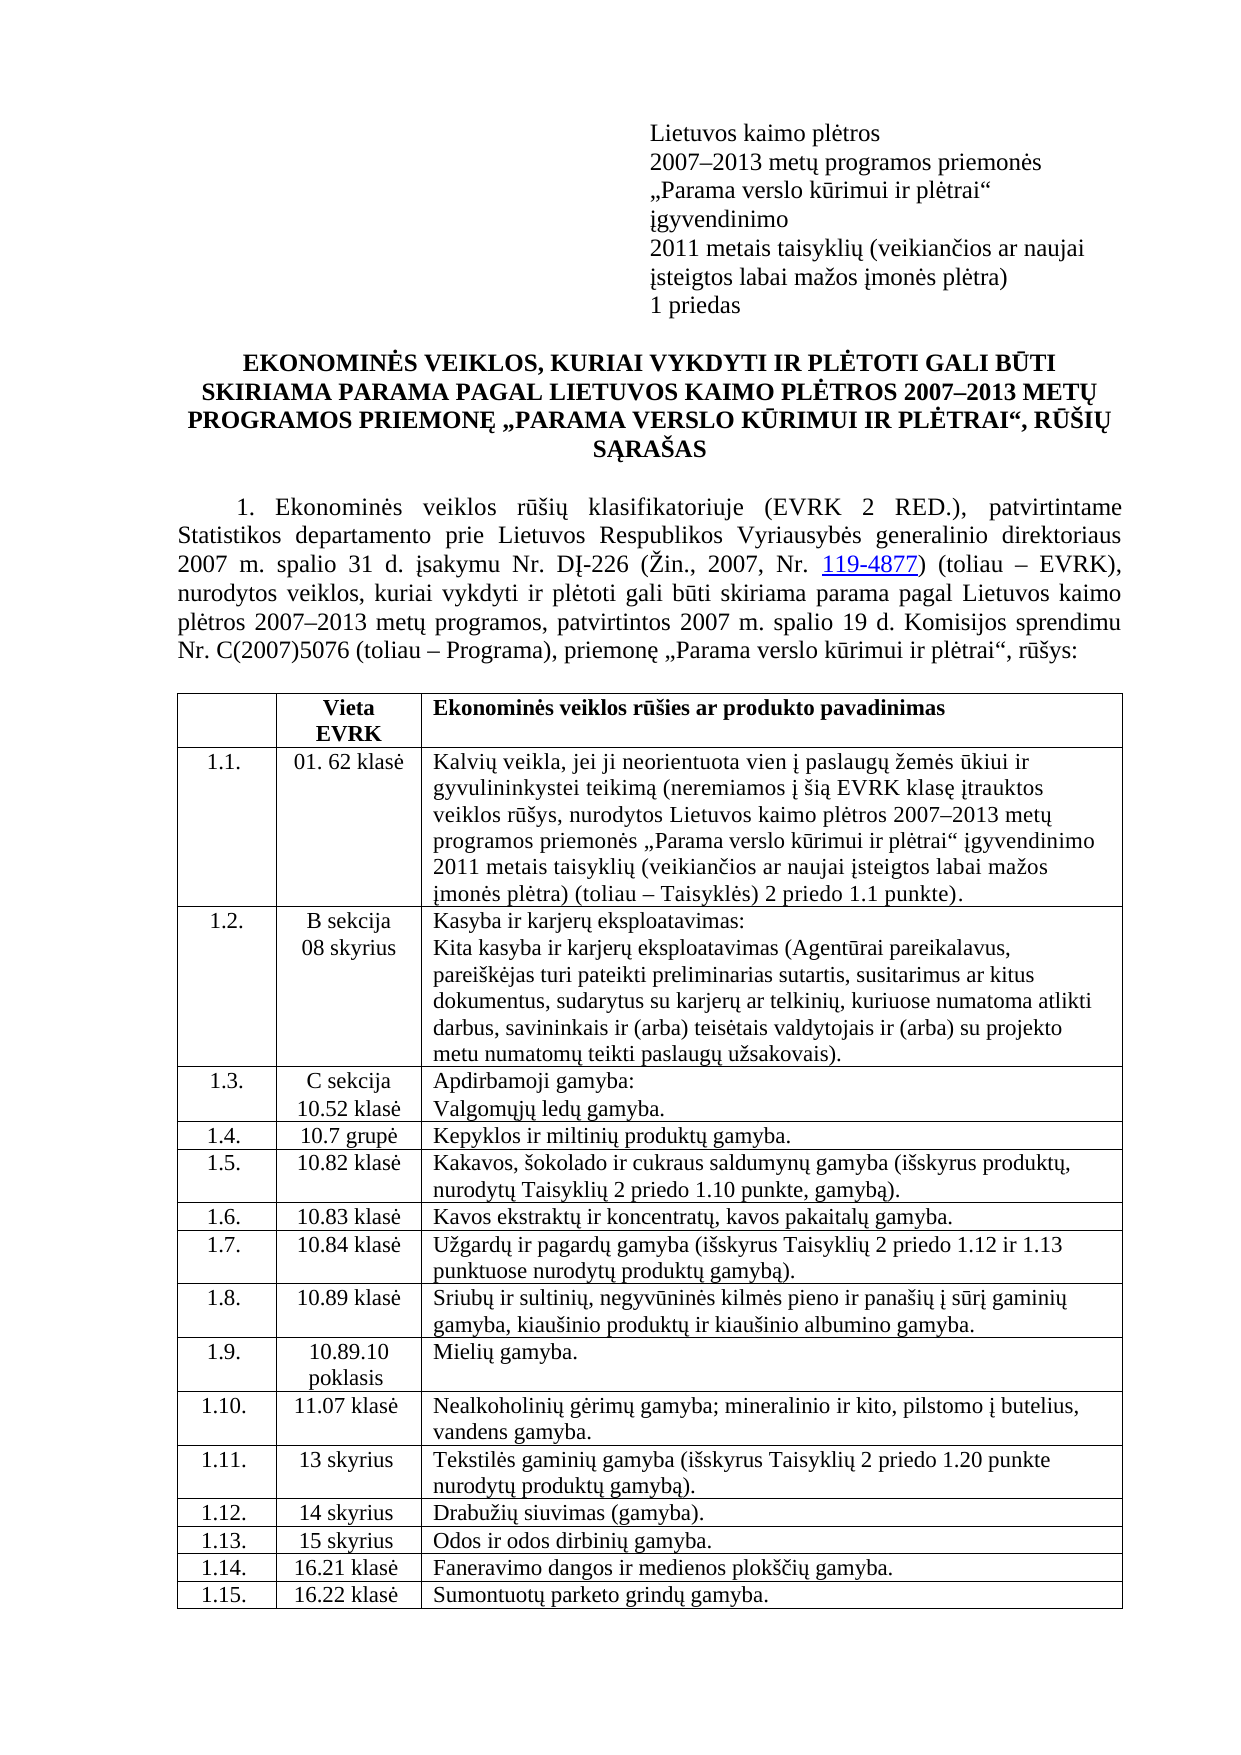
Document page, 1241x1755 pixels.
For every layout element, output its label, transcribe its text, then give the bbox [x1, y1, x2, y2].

text įsteigtos labai mažos įmonės plėtra) [649, 262, 1122, 291]
table_cell Faneravimo dangos ir medienos plokščių gamyba. [422, 1554, 1122, 1581]
table_cell 08 skyrius [277, 934, 421, 1066]
table_cell 1.12. [178, 1499, 276, 1526]
text „Parama verslo kūrimui ir plėtrai“ [649, 176, 1122, 204]
table_cell 1.8. [178, 1284, 276, 1337]
text Lietuvos kaimo plėtros [649, 118, 1122, 147]
table_cell 16.22 klasė [277, 1582, 421, 1608]
text 1 priedas [649, 291, 1122, 319]
table_cell 10.7 grupė [277, 1122, 421, 1148]
table_cell Nealkoholinių gėrimų gamyba; mineralinio ir kito, pilstomo į butelius, vandens gamyba. [422, 1392, 1122, 1444]
table_cell Užgardų ir pagardų gamyba (išskyrus Taisyklių 2 priedo 1.12 ir 1.13 punktuose nurodytų produktų gamybą). [422, 1231, 1122, 1283]
table_cell 1.15. [178, 1582, 276, 1608]
text įgyvendinimo [649, 204, 1122, 233]
text 2007–2013 metų programos priemonės [649, 147, 1122, 176]
table_cell Odos ir odos dirbinių gamyba. [422, 1527, 1122, 1553]
table_cell 16.21 klasė [277, 1554, 421, 1581]
table_cell Apdirbamoji gamyba: [422, 1067, 1122, 1094]
text 2011 metais taisyklių (veikiančios ar naujai [649, 233, 1122, 262]
table_cell 1.3. [178, 1067, 276, 1121]
table_cell 14 skyrius [277, 1499, 421, 1526]
table_cell 01. 62 klasė [277, 748, 421, 906]
table_cell C sekcija [277, 1067, 421, 1094]
table_cell Kalvių veikla, jei ji neorientuota vien į paslaugų žemės ūkiui ir gyvulininkystei teikimą (neremiamos į šią EVRK klasę įtrauktos veiklos rūšys, nurodytos Lietuvos kaimo plėtros 2007–2013 metų programos priemonės „Parama verslo kūrimui ir plėtrai“ įgyvendinimo 2011 metais taisyklių (veikiančios ar naujai įsteigtos labai mažos įmonės plėtra) (toliau – Taisyklės) 2 priedo 1.1 punkte). [422, 748, 1122, 906]
table_cell Valgomųjų ledų gamyba. [422, 1094, 1122, 1121]
table_cell Kasyba ir karjerų eksploatavimas: [422, 907, 1122, 933]
table_cell 1.5. [178, 1150, 276, 1202]
table_cell 15 skyrius [277, 1527, 421, 1553]
table_cell 1.1. [178, 748, 276, 906]
table_cell Kita kasyba ir karjerų eksploatavimas (Agentūrai pareikalavus, pareiškėjas turi pateikti preliminarias sutartis, susitarimus ar kitus dokumentus, sudarytus su karjerų ar telkinių, kuriuose numatoma atlikti darbus, savininkais ir (arba) teisėtais valdytojais ir (arba) su projekto metu numatomų teikti paslaugų užsakovais). [422, 934, 1122, 1066]
table_cell Drabužių siuvimas (gamyba). [422, 1499, 1122, 1526]
table_cell 10.89 klasė [277, 1284, 421, 1337]
text EkonominĖS veiklOS, kuriAI vykdyTI ir plėtOTI gali būti skiriama parama pagal lietuvos kaimo plėtros 2007–2013 metų programos priemonę „PARAMA VERSLO KŪRIMUI IR PLĖTRAI“, RŪŠIŲ sąrašas [177, 348, 1122, 463]
table_cell 1.9. [178, 1338, 276, 1391]
table_cell 13 skyrius [277, 1446, 421, 1498]
table_cell Sriubų ir sultinių, negyvūninės kilmės pieno ir panašių į sūrį gaminių gamyba, kiaušinio produktų ir kiaušinio albumino gamyba. [422, 1284, 1122, 1337]
table_cell Kavos ekstraktų ir koncentratų, kavos pakaitalų gamyba. [422, 1203, 1122, 1229]
table_cell 1.2. [178, 907, 276, 1066]
table_cell B sekcija [277, 907, 421, 933]
table_cell Tekstilės gaminių gamyba (išskyrus Taisyklių 2 priedo 1.20 punkte nurodytų produktų gamybą). [422, 1446, 1122, 1498]
table_cell 10.82 klasė [277, 1150, 421, 1202]
table_header [178, 694, 276, 747]
table_cell Kepyklos ir miltinių produktų gamyba. [422, 1122, 1122, 1148]
table_cell 1.14. [178, 1554, 276, 1581]
table_cell Mielių gamyba. [422, 1338, 1122, 1391]
table_cell Sumontuotų parketo grindų gamyba. [422, 1582, 1122, 1608]
table_cell 1.6. [178, 1203, 276, 1229]
table_cell 10.83 klasė [277, 1203, 421, 1229]
table_cell 10.52 klasė [277, 1094, 421, 1121]
table_cell 1.11. [178, 1446, 276, 1498]
table_cell 10.84 klasė [277, 1231, 421, 1283]
table_cell 1.10. [178, 1392, 276, 1444]
table_header Ekonominės veiklos rūšies ar produkto pavadinimas [422, 694, 1122, 747]
table_cell 1.4. [178, 1122, 276, 1148]
table_cell Kakavos, šokolado ir cukraus saldumynų gamyba (išskyrus produktų, nurodytų Taisyklių 2 priedo 1.10 punkte, gamybą). [422, 1150, 1122, 1202]
text 1. Ekonominės veiklos rūšių klasifikatoriuje (EVRK 2 RED.), patvirtintame Statistikos departamento prie Lietuvos Respublikos Vyriausybės generalinio direktoriaus 2007 m. spalio 31 d. įsakymu Nr. DĮ-226 (Žin., 2007, Nr. 119-4877) (toliau – EVRK), nurodytos veiklos, kuriai vykdyti ir plėtoti gali būti skiriama parama pagal Lietuvos kaimo plėtros 2007–2013 metų programos, patvirtintos 2007 m. spalio 19 d. Komisijos sprendimu Nr. C(2007)5076 (toliau – Programa), priemonę „Parama verslo kūrimui ir plėtrai“, rūšys: [177, 492, 1122, 664]
table_cell 1.7. [178, 1231, 276, 1283]
table_header Vieta EVRK [277, 694, 421, 747]
table_cell 10.89.10 poklasis [277, 1338, 421, 1391]
table_cell 1.13. [178, 1527, 276, 1553]
table_cell 11.07 klasė [277, 1392, 421, 1444]
